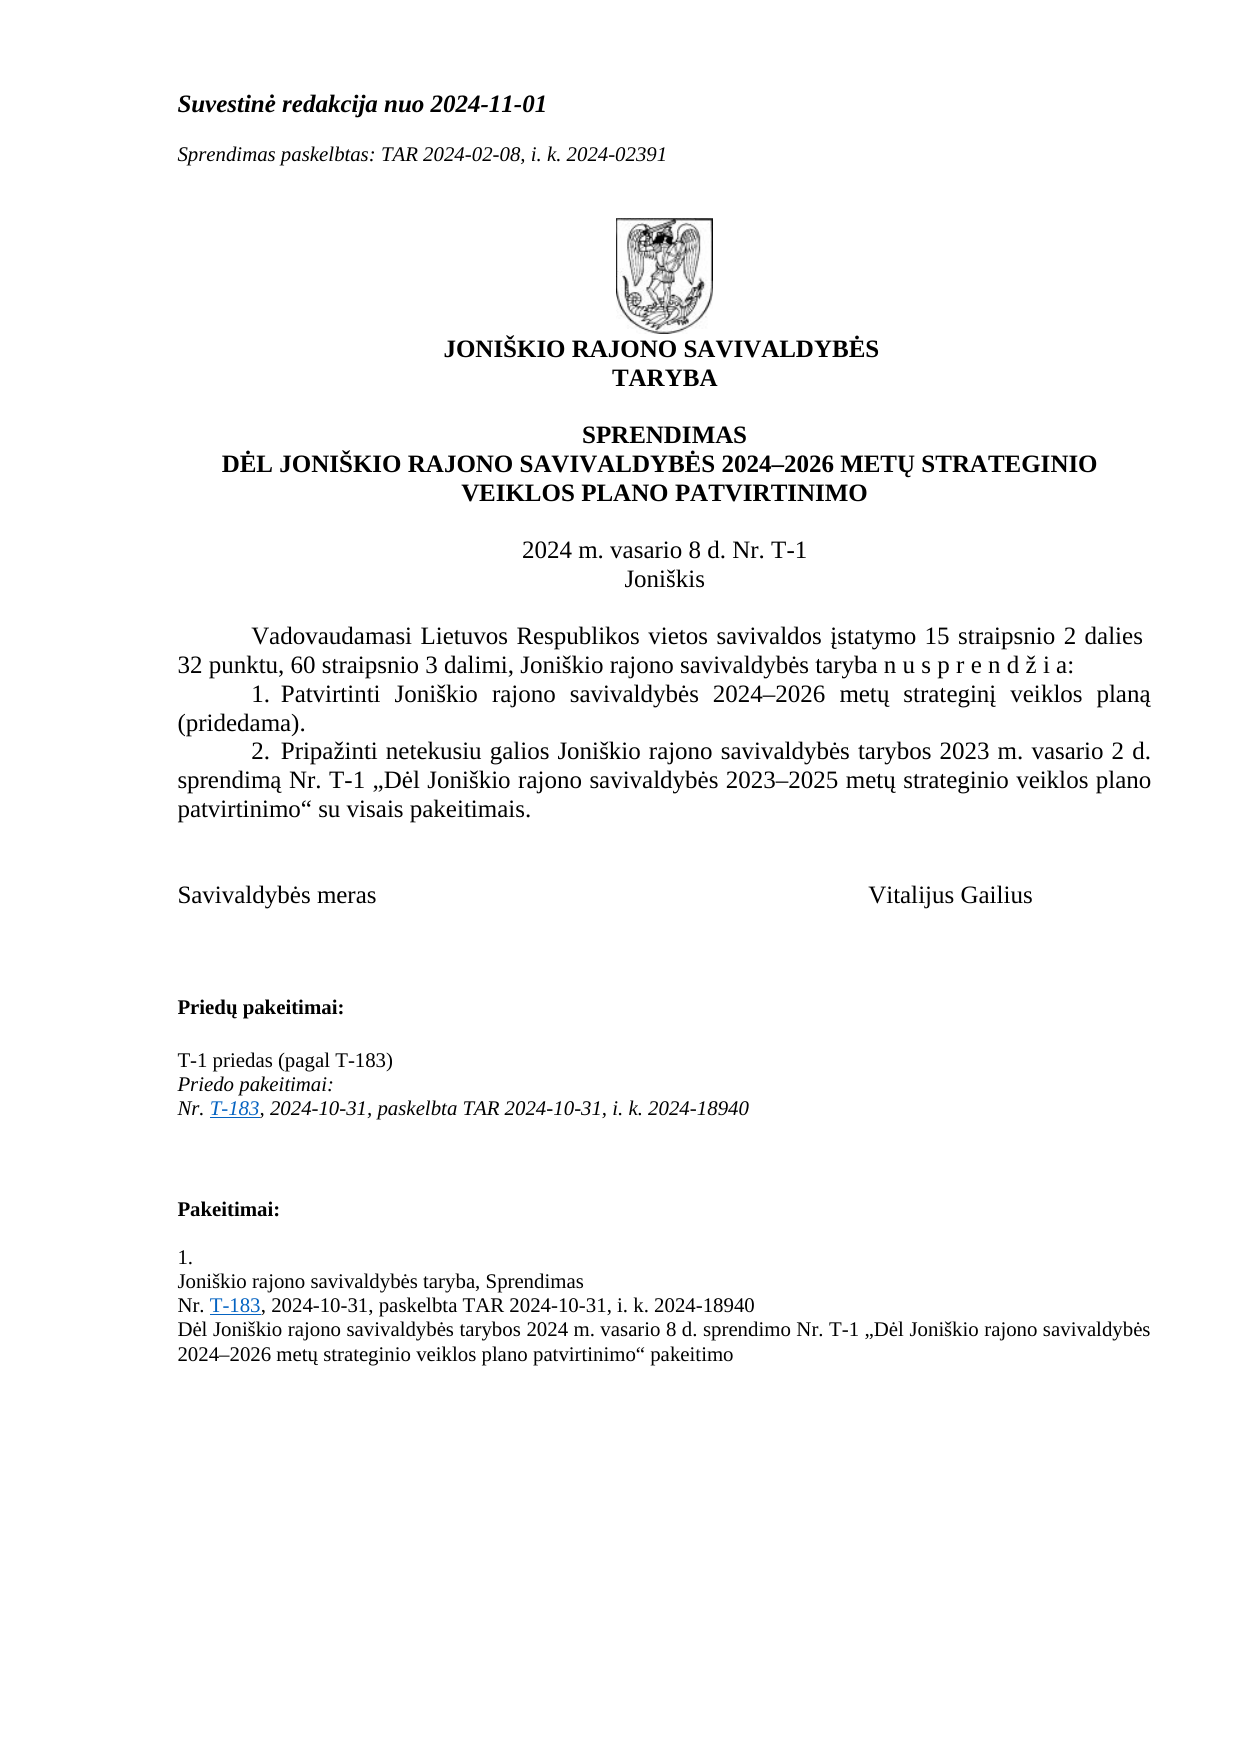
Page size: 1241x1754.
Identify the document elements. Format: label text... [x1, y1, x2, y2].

text SPRENDIMAS [177, 420, 1152, 449]
text Priedų pakeitimai: [177, 995, 1152, 1019]
text Pakeitimai: [177, 1197, 1152, 1221]
text Vadovaudamasi Lietuvos Respublikos vietos savivaldos įstatymo 15 straipsnio 2 dalies 32 punktu, 60 straipsnio 3 dalimi, Joniškio rajono savivaldybės taryba n u s p r e n d ž i a: [177, 621, 1152, 679]
text VEIKLOS PLANO PATVIRTINIMO [177, 478, 1152, 506]
text Joniškis [177, 564, 1152, 593]
text 2024 m. vasario 8 d. Nr. T-1 [177, 535, 1152, 564]
text JONIŠKIO RAJONO SAVIVALDYBĖS [177, 334, 1152, 363]
text T-1 priedas (pagal T-183) [177, 1048, 1152, 1072]
text Priedo pakeitimai: [177, 1072, 1152, 1096]
text Joniškio rajono savivaldybės taryba, Sprendimas [177, 1269, 1152, 1293]
text Suvestinė redakcija nuo 2024-11-01 [177, 89, 1152, 117]
text Dėl Joniškio rajono savivaldybės tarybos 2024 m. vasario 8 d. sprendimo Nr. T-1 „Dėl Joniškio rajono savivaldybės 2024–2026 metų strateginio veiklos plano patvirtinimo“ pakeitimo [177, 1317, 1152, 1366]
text DĖL JONIŠKIO RAJONO SAVIVALDYBĖS 2024–2026 METŲ STRATEGINIO [174, 449, 1152, 478]
text Sprendimas paskelbtas: TAR 2024-02-08, i. k. 2024-02391 [177, 141, 1152, 166]
text 1. [177, 1245, 1152, 1269]
text 2. Pripažinti netekusiu galios Joniškio rajono savivaldybės tarybos 2023 m. vasario 2 d. sprendimą Nr. T-1 „Dėl Joniškio rajono savivaldybės 2023–2025 metų strateginio veiklos plano patvirtinimo“ su visais pakeitimais. [177, 736, 1152, 823]
text TARYBA [177, 363, 1152, 391]
text Nr. T-183, 2024-10-31, paskelbta TAR 2024-10-31, i. k. 2024-18940 [177, 1293, 1152, 1317]
text 1. Patvirtinti Joniškio rajono savivaldybės 2024–2026 metų strateginį veiklos planą (pridedama). [177, 679, 1152, 736]
text Savivaldybės meras Vitalijus Gailius [177, 880, 1152, 909]
text Nr. T-183, 2024-10-31, paskelbta TAR 2024-10-31, i. k. 2024-18940 [177, 1096, 1152, 1120]
